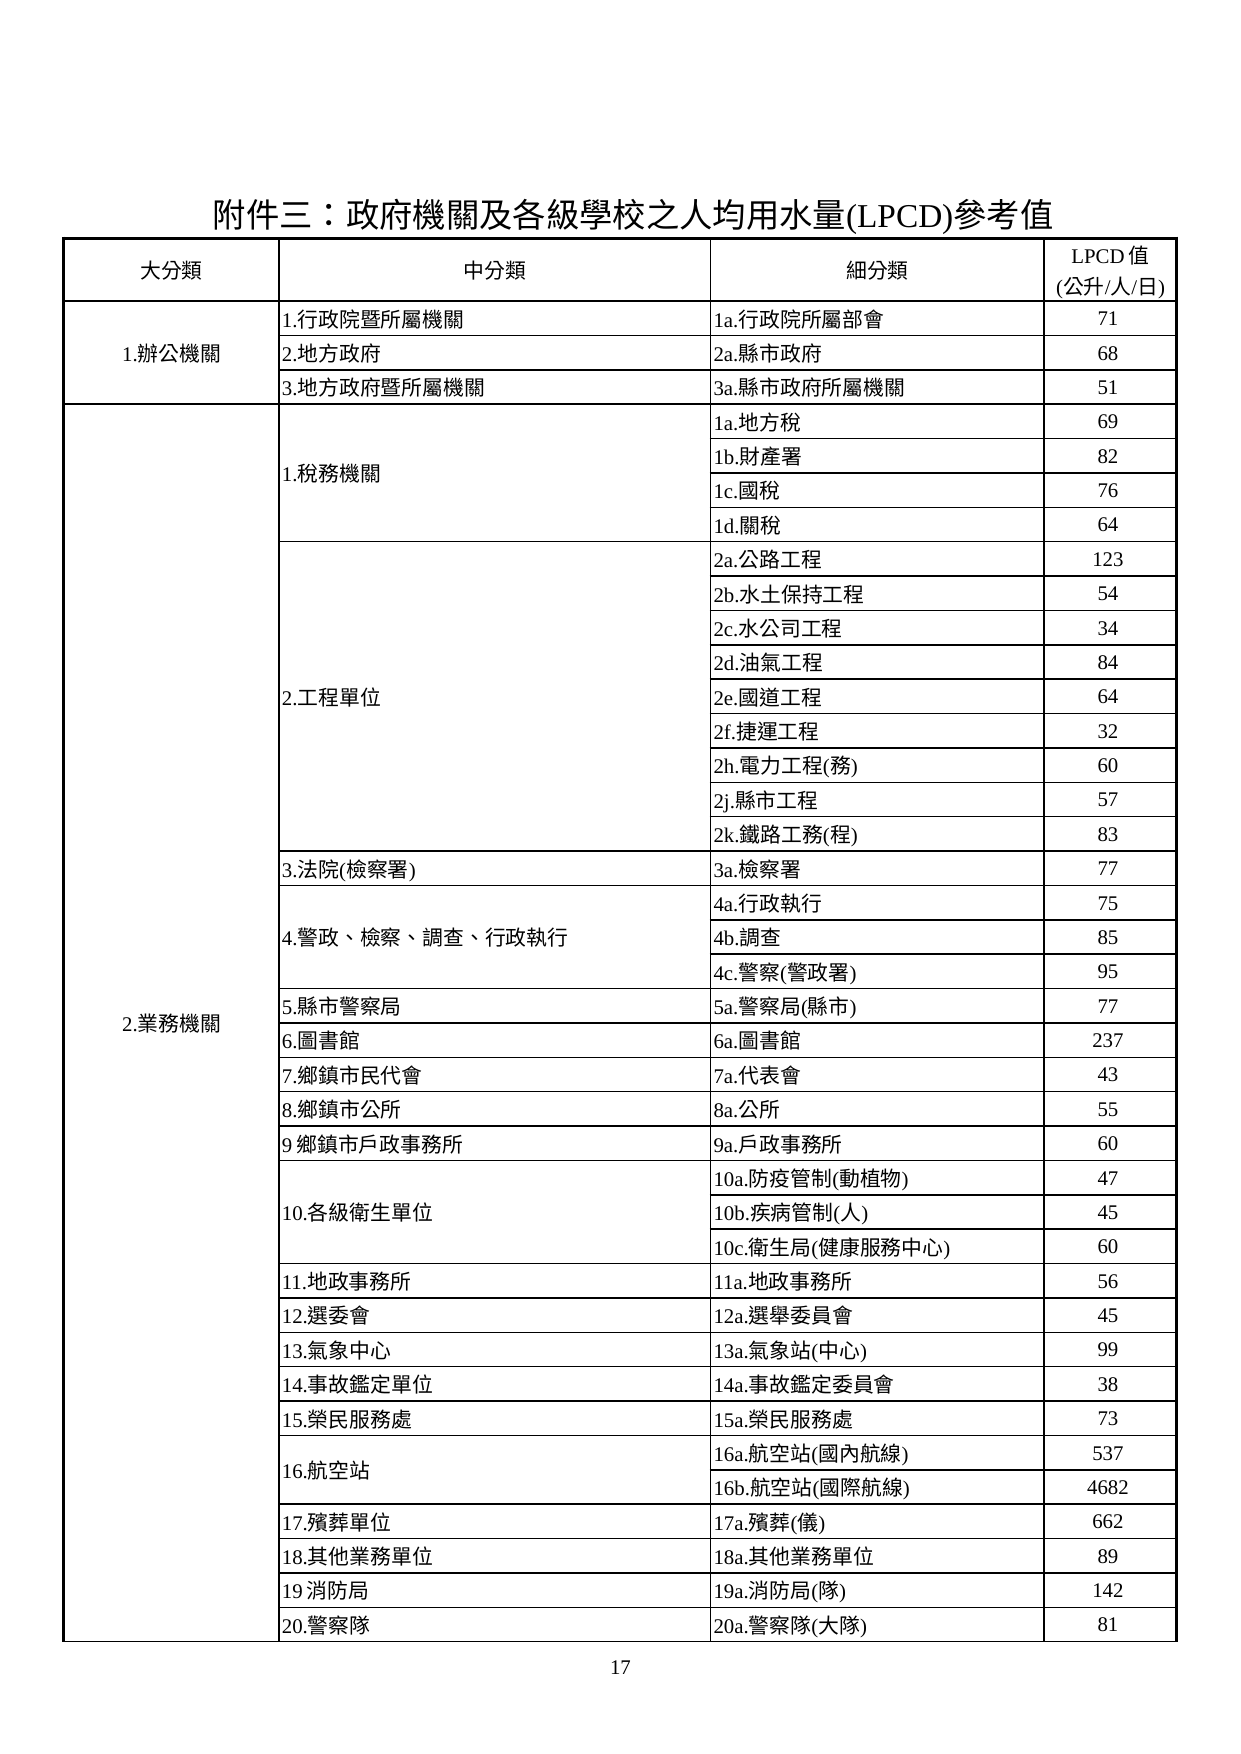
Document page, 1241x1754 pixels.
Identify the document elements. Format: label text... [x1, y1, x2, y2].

table_cell 6a.圖書館 [711, 1024, 1043, 1056]
table_cell 10c.衛生局(健康服務中心) [711, 1230, 1043, 1263]
table_cell 54 [1045, 577, 1175, 609]
table_cell 43 [1045, 1058, 1175, 1091]
table_cell 123 [1045, 542, 1175, 575]
table_cell 8.鄉鎮市公所 [280, 1092, 710, 1125]
table_cell 51 [1045, 371, 1175, 403]
table_cell 16.航空站 [280, 1436, 710, 1503]
table_cell 20.警察隊 [280, 1608, 710, 1641]
table_cell 20a.警察隊(大隊) [711, 1608, 1043, 1641]
table_cell 7.鄉鎮市民代會 [280, 1058, 710, 1091]
table_cell 60 [1045, 749, 1175, 781]
table_cell 2e.國道工程 [711, 680, 1043, 713]
table_cell 3a.檢察署 [711, 852, 1043, 884]
table_cell 64 [1045, 680, 1175, 713]
table_cell 1.行政院暨所屬機關 [280, 302, 710, 334]
table_cell 34 [1045, 611, 1175, 644]
table_cell 1d.關稅 [711, 508, 1043, 541]
table_cell 12a.選舉委員會 [711, 1299, 1043, 1331]
table_cell 10.各級衛生單位 [280, 1161, 710, 1263]
table_cell 55 [1045, 1092, 1175, 1125]
table_cell 2f.捷運工程 [711, 714, 1043, 747]
table_header 細分類 [711, 240, 1043, 300]
table_cell 60 [1045, 1230, 1175, 1263]
table_cell 2b.水土保持工程 [711, 577, 1043, 609]
table_cell 3.地方政府暨所屬機關 [280, 371, 710, 403]
table_cell 4c.警察(警政署) [711, 955, 1043, 988]
table_cell 76 [1045, 474, 1175, 506]
table_cell 2.工程單位 [280, 542, 710, 850]
table_cell 71 [1045, 302, 1175, 334]
table_cell 2k.鐵路工務(程) [711, 817, 1043, 850]
table_cell 15.榮民服務處 [280, 1402, 710, 1434]
table_cell 15a.榮民服務處 [711, 1402, 1043, 1434]
table_cell 11a.地政事務所 [711, 1264, 1043, 1297]
table_cell 2c.水公司工程 [711, 611, 1043, 644]
table_cell 38 [1045, 1367, 1175, 1400]
table_cell 85 [1045, 921, 1175, 953]
table_cell 45 [1045, 1299, 1175, 1331]
table_cell 5a.警察局(縣市) [711, 989, 1043, 1022]
table_cell 57 [1045, 783, 1175, 816]
table_cell 17.殯葬單位 [280, 1505, 710, 1538]
table_cell 6.圖書館 [280, 1024, 710, 1056]
table_cell 69 [1045, 405, 1175, 438]
table_cell 3.法院(檢察署) [280, 852, 710, 884]
table_cell 237 [1045, 1024, 1175, 1056]
table_cell 81 [1045, 1608, 1175, 1641]
table_cell 13a.氣象站(中心) [711, 1333, 1043, 1366]
table_cell 99 [1045, 1333, 1175, 1366]
table_cell 2d.油氣工程 [711, 646, 1043, 678]
table_cell 18.其他業務單位 [280, 1539, 710, 1572]
table_cell 56 [1045, 1264, 1175, 1297]
table_cell 10b.疾病管制(人) [711, 1196, 1043, 1228]
table_cell 14a.事故鑑定委員會 [711, 1367, 1043, 1400]
table_cell 2h.電力工程(務) [711, 749, 1043, 781]
table_cell 142 [1045, 1574, 1175, 1606]
table_cell 89 [1045, 1539, 1175, 1572]
table_header 中分類 [280, 240, 710, 300]
table_cell 1.稅務機關 [280, 405, 710, 541]
table_cell 9a.戶政事務所 [711, 1127, 1043, 1159]
table_cell 13.氣象中心 [280, 1333, 710, 1366]
table_cell 83 [1045, 817, 1175, 850]
table_cell 17a.殯葬(儀) [711, 1505, 1043, 1538]
table_cell 14.事故鑑定單位 [280, 1367, 710, 1400]
table_cell 2a.公路工程 [711, 542, 1043, 575]
table_cell 60 [1045, 1127, 1175, 1159]
table_cell 7a.代表會 [711, 1058, 1043, 1091]
table_cell 4.警政、檢察、調查、行政執行 [280, 886, 710, 988]
table_cell 12.選委會 [280, 1299, 710, 1331]
table_cell 68 [1045, 336, 1175, 369]
table_cell 16b.航空站(國際航線) [711, 1471, 1043, 1503]
table_cell 2a.縣市政府 [711, 336, 1043, 369]
table_cell 2.業務機關 [65, 405, 278, 1641]
text 附件三：政府機關及各級學校之人均用水量(LPCD)參考值 [212, 188, 1128, 237]
table_cell 4682 [1045, 1471, 1175, 1503]
table_cell 77 [1045, 989, 1175, 1022]
table_cell 45 [1045, 1196, 1175, 1228]
table_cell 1b.財產署 [711, 439, 1043, 472]
table_cell 1c.國稅 [711, 474, 1043, 506]
table_cell 3a.縣市政府所屬機關 [711, 371, 1043, 403]
table_cell 662 [1045, 1505, 1175, 1538]
table_cell 16a.航空站(國內航線) [711, 1436, 1043, 1469]
table_cell 2.地方政府 [280, 336, 710, 369]
table_cell 47 [1045, 1161, 1175, 1194]
table_cell 537 [1045, 1436, 1175, 1469]
table_cell 18a.其他業務單位 [711, 1539, 1043, 1572]
table_cell 9鄉鎮市戶政事務所 [280, 1127, 710, 1159]
table_cell 64 [1045, 508, 1175, 541]
table_cell 10a.防疫管制(動植物) [711, 1161, 1043, 1194]
table_cell 1.辦公機關 [65, 302, 278, 403]
table_cell 11.地政事務所 [280, 1264, 710, 1297]
table_cell 77 [1045, 852, 1175, 884]
table_cell 19a.消防局(隊) [711, 1574, 1043, 1606]
table_cell 95 [1045, 955, 1175, 988]
table_cell 4a.行政執行 [711, 886, 1043, 919]
table_cell 4b.調查 [711, 921, 1043, 953]
table_cell 1a.地方稅 [711, 405, 1043, 438]
table_cell 5.縣市警察局 [280, 989, 710, 1022]
table_cell 19消防局 [280, 1574, 710, 1606]
table_cell 32 [1045, 714, 1175, 747]
table_cell 2j.縣市工程 [711, 783, 1043, 816]
table_header 大分類 [65, 240, 278, 300]
table_cell 75 [1045, 886, 1175, 919]
table_cell 82 [1045, 439, 1175, 472]
table_cell 8a.公所 [711, 1092, 1043, 1125]
table_cell 1a.行政院所屬部會 [711, 302, 1043, 334]
table_cell 73 [1045, 1402, 1175, 1434]
table_cell 84 [1045, 646, 1175, 678]
table_header LPCD值 (公升/人/日) [1045, 240, 1175, 300]
